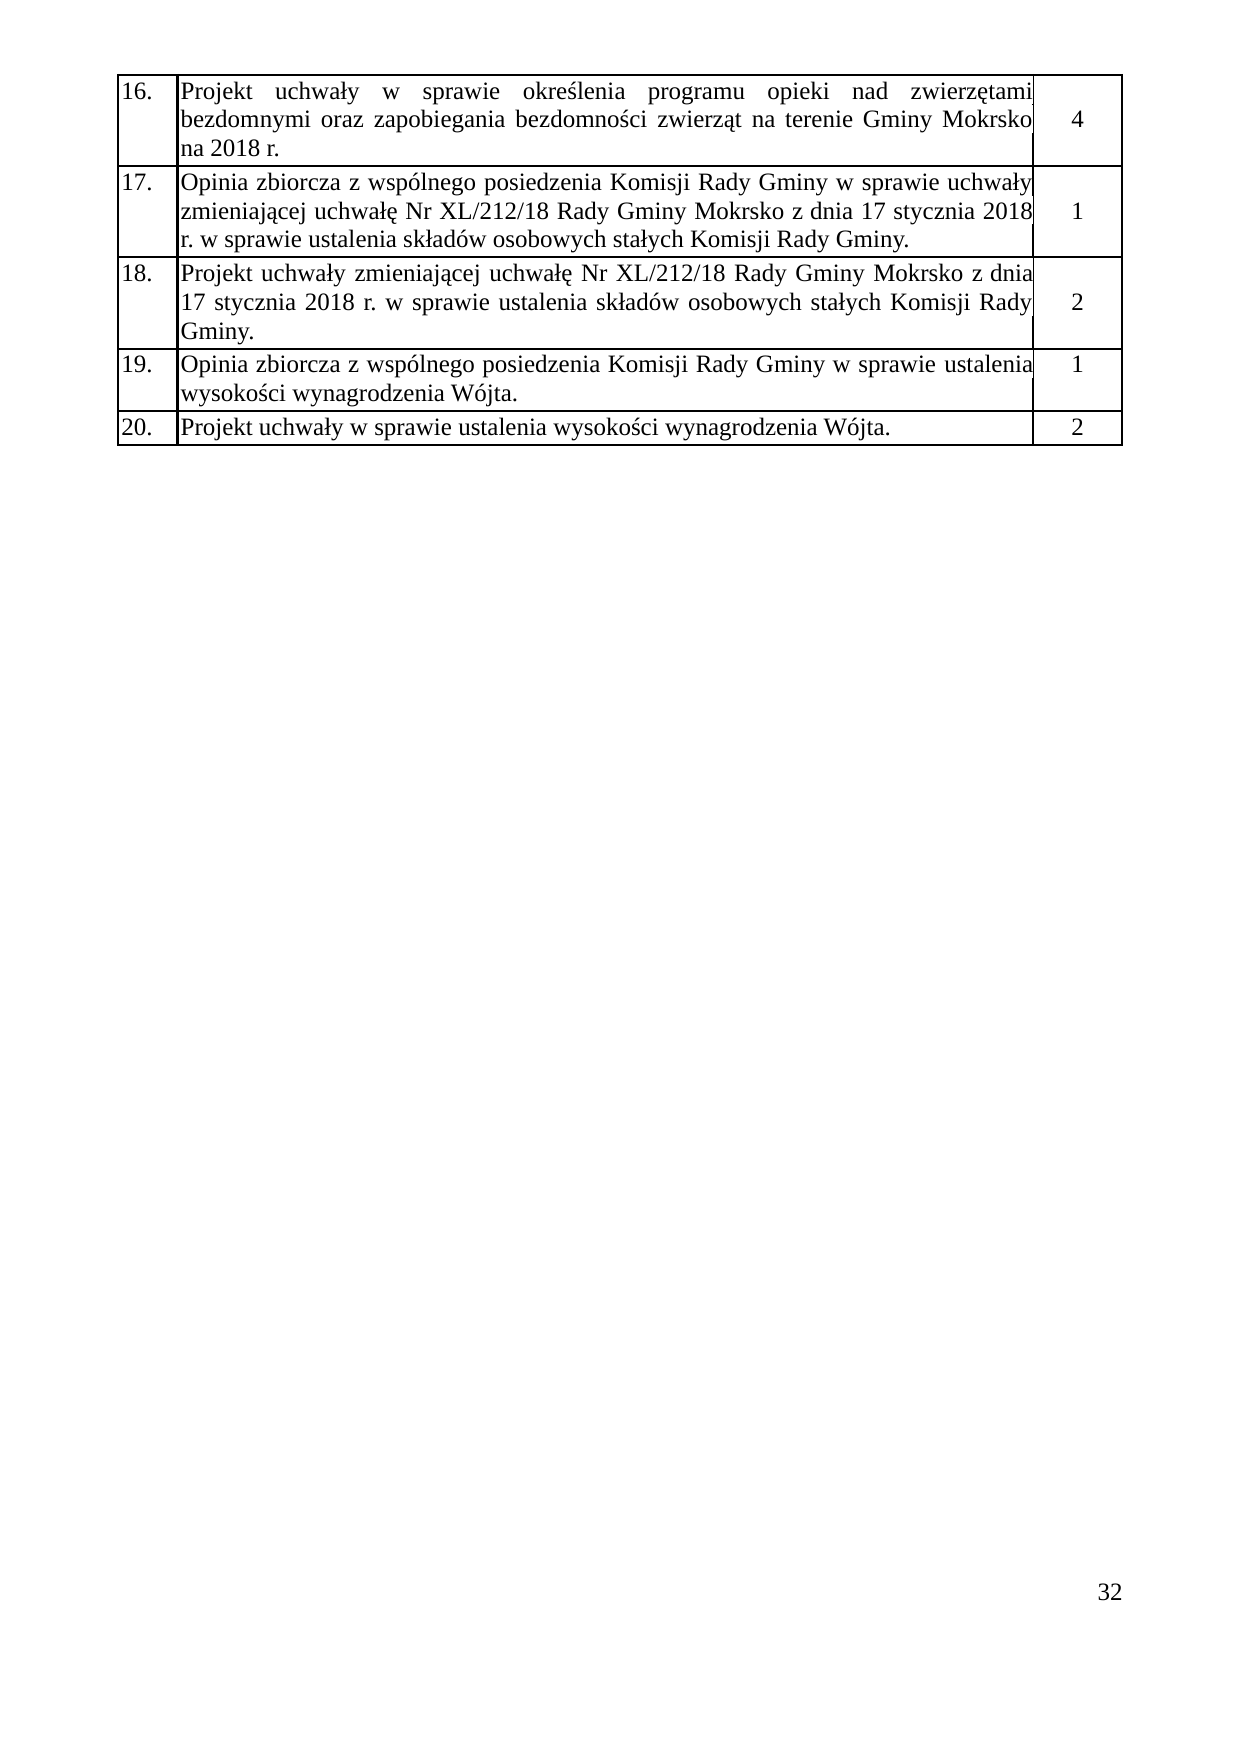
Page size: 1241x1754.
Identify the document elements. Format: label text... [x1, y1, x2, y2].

table_cell Projekt uchwały w sprawie ustalenia wysokości wynagrodzenia Wójta. [179, 412, 1032, 444]
table_cell 17. [119, 167, 176, 256]
table_cell 1 [1034, 350, 1121, 410]
table_cell 4 [1034, 76, 1121, 165]
table_cell 16. [119, 76, 176, 165]
table_cell 2 [1034, 258, 1121, 347]
table_cell Projekt uchwały zmieniającej uchwałę Nr XL/212/18 Rady Gminy Mokrsko z dnia 17 stycznia 2018 r. w sprawie ustalenia składów osobowych stałych Komisji Rady Gminy. [179, 258, 1032, 347]
table_cell 20. [119, 412, 176, 444]
table_cell 2 [1034, 412, 1121, 444]
table_cell 19. [119, 350, 176, 410]
table_cell Projekt uchwały w sprawie określenia programu opieki nad zwierzętami bezdomnymi oraz zapobiegania bezdomności zwierząt na terenie Gminy Mokrsko na 2018 r. [179, 76, 1032, 165]
table_cell 1 [1034, 167, 1121, 256]
table_cell Opinia zbiorcza z wspólnego posiedzenia Komisji Rady Gminy w sprawie ustalenia wysokości wynagrodzenia Wójta. [179, 350, 1032, 410]
table_cell 18. [119, 258, 176, 347]
table_cell Opinia zbiorcza z wspólnego posiedzenia Komisji Rady Gminy w sprawie uchwały zmieniającej uchwałę Nr XL/212/18 Rady Gminy Mokrsko z dnia 17 stycznia 2018 r. w sprawie ustalenia składów osobowych stałych Komisji Rady Gminy. [179, 167, 1032, 256]
